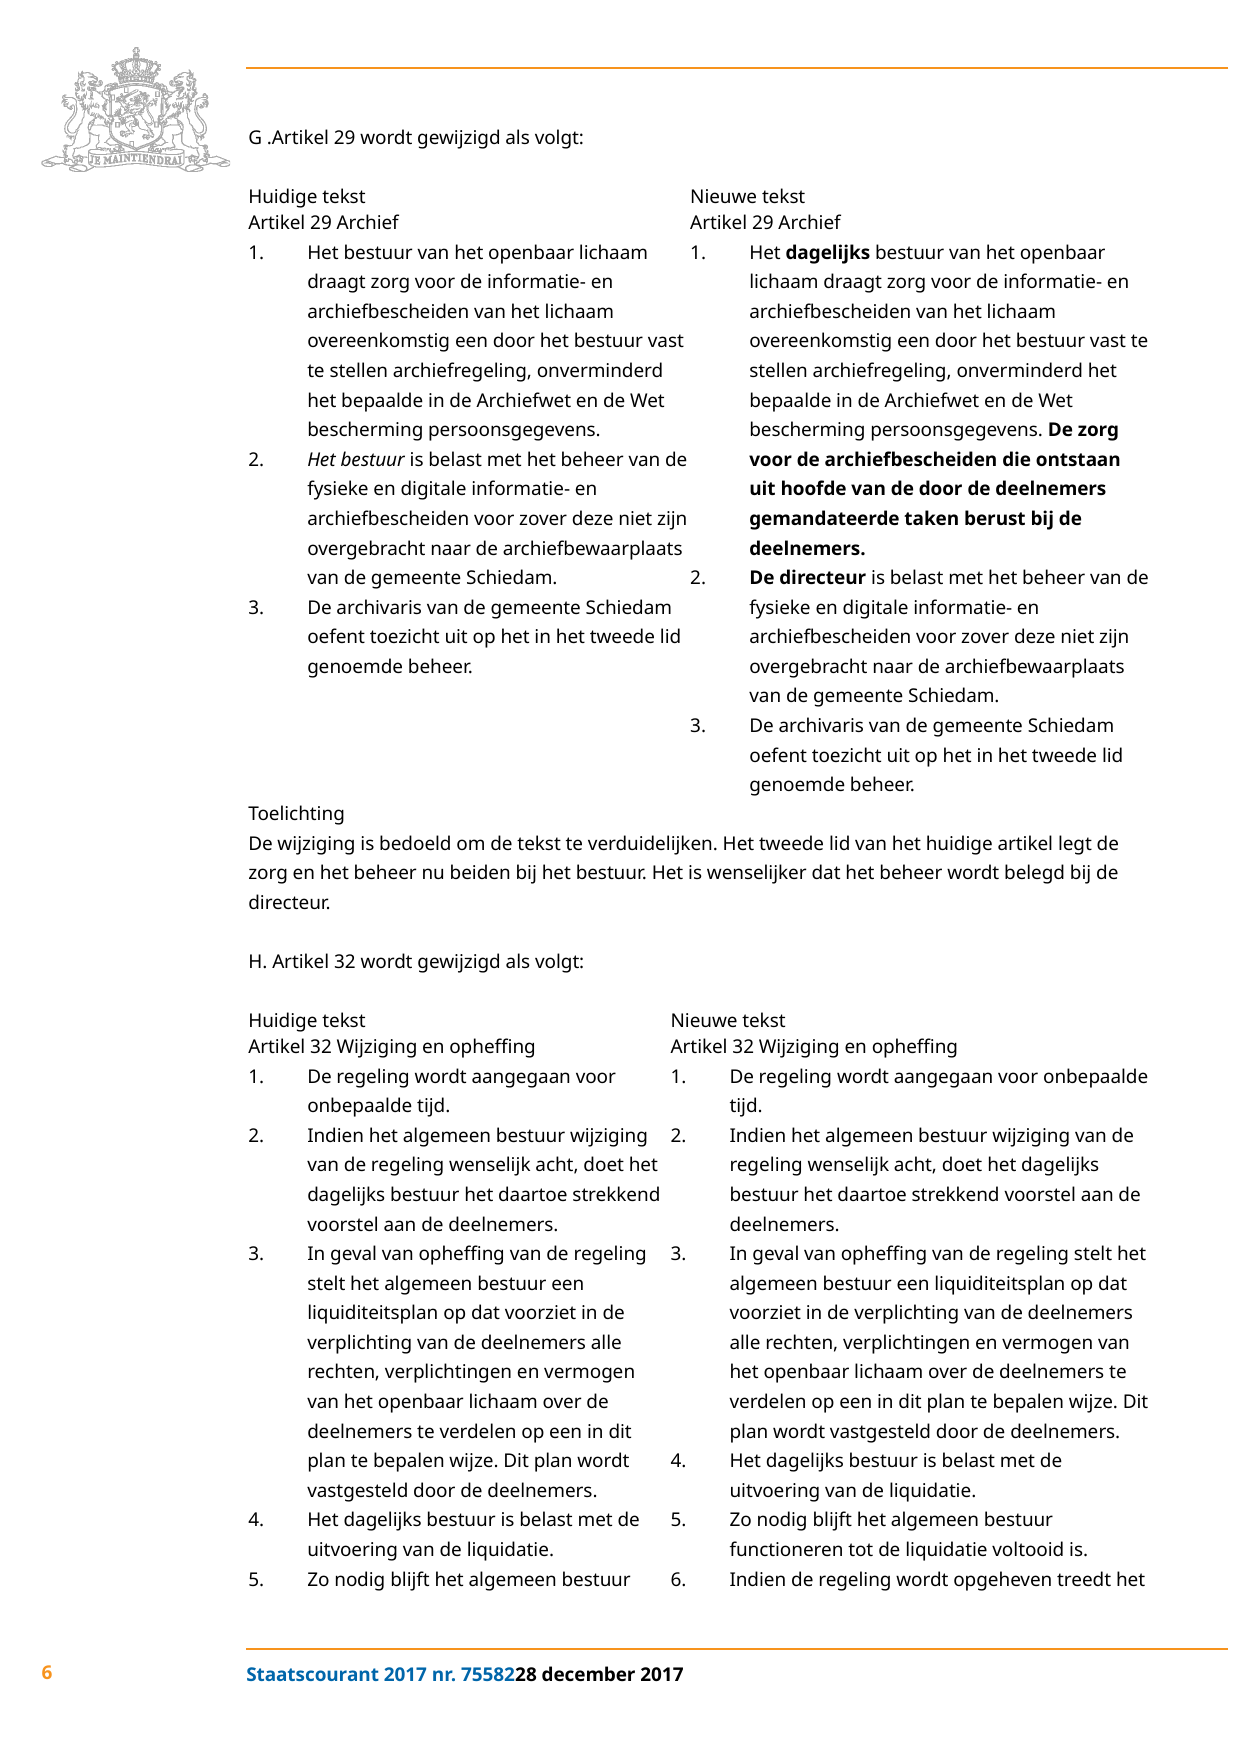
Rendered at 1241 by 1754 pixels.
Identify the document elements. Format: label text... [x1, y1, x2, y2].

table_header Nieuwe tekst [690, 184, 1152, 209]
text H. Artikel 32 wordt gewijzigd als volgt: [248, 948, 1152, 974]
table_cell Artikel 32 Wijziging en opheffing De regeling wordt aangegaan voor onbepaalde tijd. Indien het algemeen bestuur wijziging van de regeling wenselijk acht, doet het dagelijks bestuur het daartoe strekkend voorstel aan de deelnemers. In geval van opheffing van de regeling stelt het algemeen bestuur een liquiditeitsplan op dat voorziet in de verplichting van de deelnemers alle rechten, verplichtingen en vermogen van het openbaar lichaam over de deelnemers te verdelen op een in dit plan te bepalen wijze. Dit plan wordt vastgesteld door de deelnemers. Het dagelijks bestuur is belast met de uitvoering van de liquidatie. Zo nodig blijft het algemeen bestuur functioneren tot de liquidatie voltooid is. Indien de regeling wordt opgeheven treedt het [670, 1033, 1152, 1592]
table_cell Artikel 29 Archief Het bestuur van het openbaar lichaam draagt zorg voor de informatie- en archiefbescheiden van het lichaam overeenkomstig een door het bestuur vast te stellen archiefregeling, onverminderd het bepaalde in de Archiefwet en de Wet bescherming persoonsgegevens. Het bestuur is belast met het beheer van de fysieke en digitale informatie- en archiefbescheiden voor zover deze niet zijn overgebracht naar de archiefbewaarplaats van de gemeente Schiedam. De archivaris van de gemeente Schiedam oefent toezicht uit op het in het tweede lid genoemde beheer. [248, 209, 690, 797]
table_cell Artikel 32 Wijziging en opheffing De regeling wordt aangegaan voor onbepaalde tijd. Indien het algemeen bestuur wijziging van de regeling wenselijk acht, doet het dagelijks bestuur het daartoe strekkend voorstel aan de deelnemers. In geval van opheffing van de regeling stelt het algemeen bestuur een liquiditeitsplan op dat voorziet in de verplichting van de deelnemers alle rechten, verplichtingen en vermogen van het openbaar lichaam over de deelnemers te verdelen op een in dit plan te bepalen wijze. Dit plan wordt vastgesteld door de deelnemers. Het dagelijks bestuur is belast met de uitvoering van de liquidatie. Zo nodig blijft het algemeen bestuur [248, 1033, 670, 1592]
table_header Huidige tekst [248, 1008, 670, 1033]
text Toelichting [248, 800, 1152, 826]
picture [41, 47, 231, 172]
text De wijziging is bedoeld om de tekst te verduidelijken. Het tweede lid van het huidige artikel legt de zorg en het beheer nu beiden bij het bestuur. Het is wenselijker dat het beheer wordt belegd bij de directeur. [248, 830, 1152, 915]
text G .Artikel 29 wordt gewijzigd als volgt: [248, 124, 1152, 150]
table_cell Artikel 29 Archief Het dagelijks bestuur van het openbaar lichaam draagt zorg voor de informatie- en archiefbescheiden van het lichaam overeenkomstig een door het bestuur vast te stellen archiefregeling, onverminderd het bepaalde in de Archiefwet en de Wet bescherming persoonsgegevens. De zorg voor de archiefbescheiden die ontstaan uit hoofde van de door de deelnemers gemandateerde taken berust bij de deelnemers. De directeur is belast met het beheer van de fysieke en digitale informatie- en archiefbescheiden voor zover deze niet zijn overgebracht naar de archiefbewaarplaats van de gemeente Schiedam. De archivaris van de gemeente Schiedam oefent toezicht uit op het in het tweede lid genoemde beheer. [690, 209, 1152, 797]
table_header Huidige tekst [248, 184, 690, 209]
table_header Nieuwe tekst [670, 1008, 1152, 1033]
